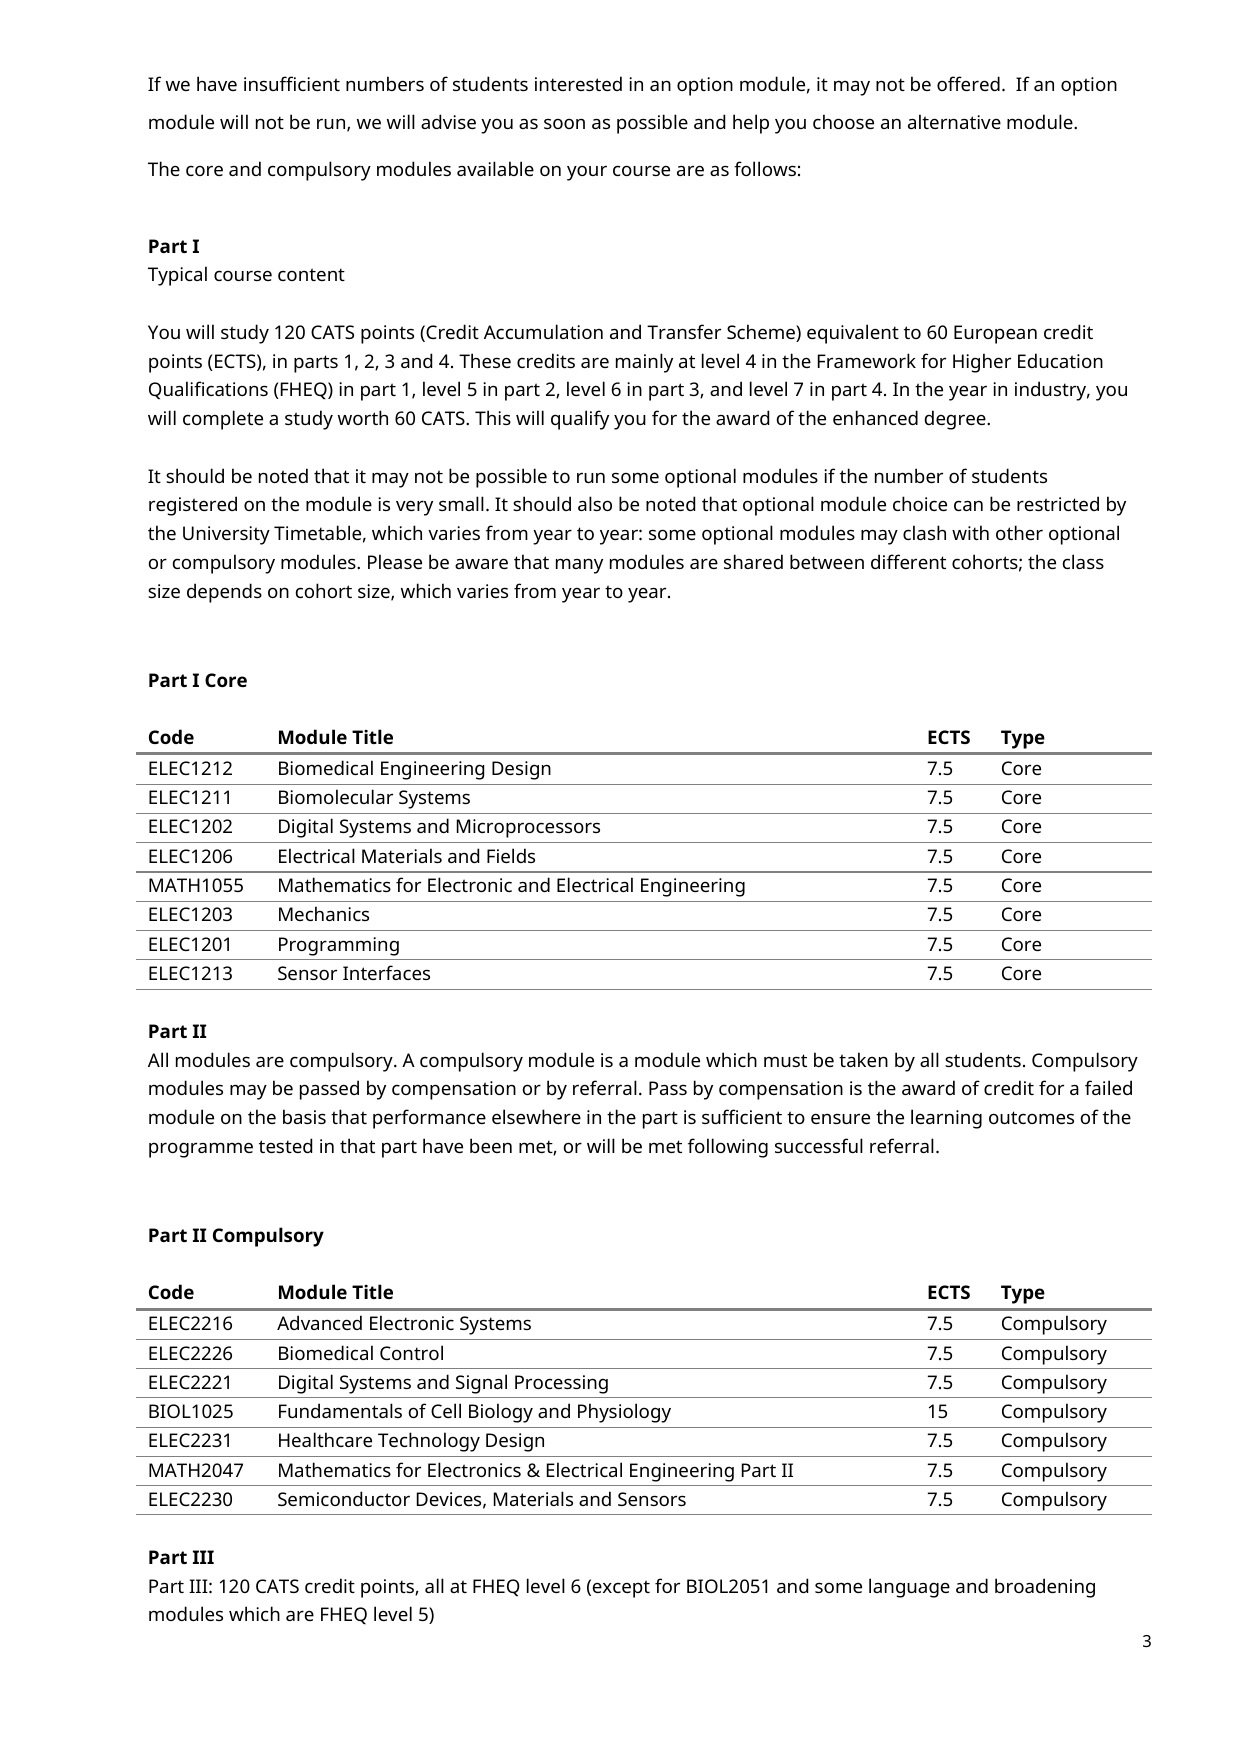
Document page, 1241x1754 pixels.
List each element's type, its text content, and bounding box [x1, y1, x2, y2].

table_cell Code [136, 1279, 266, 1307]
table_cell ELEC1211 [136, 785, 266, 813]
table_cell ELEC2226 [136, 1340, 266, 1368]
table_cell Core [989, 785, 1152, 813]
table_cell Core [989, 960, 1152, 988]
table_cell ELEC1206 [136, 843, 266, 871]
table_cell Part II Compulsory [136, 1194, 1152, 1279]
table_cell 7.5 [916, 873, 989, 901]
table_cell ECTS [916, 724, 989, 752]
table_cell Module Title [266, 724, 916, 752]
table_cell 7.5 [916, 1457, 989, 1485]
table_cell Module Title [266, 1279, 916, 1307]
text If we have insufficient numbers of students interested in an option module, it may not be offered. If an option module will not be run, we will advise you as soon as possible and help you choose an alternative module. [148, 71, 1152, 134]
table_cell Advanced Electronic Systems [266, 1311, 916, 1339]
table_cell 15 [916, 1398, 989, 1427]
table_cell 7.5 [916, 1369, 989, 1397]
table_cell 7.5 [916, 1486, 989, 1514]
table_cell Programming [266, 931, 916, 959]
table_cell Biomolecular Systems [266, 785, 916, 813]
table_cell 7.5 [916, 931, 989, 959]
table_cell ELEC1213 [136, 960, 266, 988]
table_cell Compulsory [989, 1340, 1152, 1368]
table_cell Compulsory [989, 1486, 1152, 1514]
table_cell 7.5 [916, 785, 989, 813]
table_cell Compulsory [989, 1457, 1152, 1485]
table_cell 7.5 [916, 755, 989, 783]
table_cell Part II All modules are compulsory. A compulsory module is a module which must be taken by all students. Compulsory modules may be passed by compensation or by referral. Pass by compensation is the award of credit for a failed module on the basis that performance elsewhere in the part is sufficient to ensure the learning outcomes of the programme tested in that part have been met, or will be met following successful referral. [136, 990, 1152, 1193]
table_cell Sensor Interfaces [266, 960, 916, 988]
table_cell ELEC1201 [136, 931, 266, 959]
table_cell 7.5 [916, 902, 989, 930]
table_cell Core [989, 843, 1152, 871]
table_cell ECTS [916, 1279, 989, 1307]
table_cell Compulsory [989, 1369, 1152, 1397]
table_cell Part III Part III: 120 CATS credit points, all at FHEQ level 6 (except for BIOL2051 and some language and broadening modules which are FHEQ level 5) [136, 1515, 1152, 1627]
table_cell Mechanics [266, 902, 916, 930]
table_cell Compulsory [989, 1428, 1152, 1456]
text The core and compulsory modules available on your course are as follows: [148, 157, 1152, 182]
table_cell 7.5 [916, 960, 989, 988]
table_cell Part I Core [136, 638, 1152, 724]
table_cell ELEC1203 [136, 902, 266, 930]
table_cell ELEC1212 [136, 755, 266, 783]
table_cell Electrical Materials and Fields [266, 843, 916, 871]
table_cell 7.5 [916, 1428, 989, 1456]
table_cell Core [989, 931, 1152, 959]
table_cell Biomedical Control [266, 1340, 916, 1368]
table_cell MATH2047 [136, 1457, 266, 1485]
table_cell Core [989, 873, 1152, 901]
table_cell Type [989, 724, 1152, 752]
table_cell Mathematics for Electronic and Electrical Engineering [266, 873, 916, 901]
table_cell Semiconductor Devices, Materials and Sensors [266, 1486, 916, 1514]
table_cell BIOL1025 [136, 1398, 266, 1427]
table_cell Core [989, 902, 1152, 930]
table_cell Digital Systems and Microprocessors [266, 814, 916, 842]
table_cell Core [989, 814, 1152, 842]
table_cell ELEC2216 [136, 1311, 266, 1339]
table_cell 7.5 [916, 843, 989, 871]
table_cell ELEC2230 [136, 1486, 266, 1514]
table_cell 7.5 [916, 814, 989, 842]
table_cell 7.5 [916, 1340, 989, 1368]
table_cell Core [989, 755, 1152, 783]
table_header Part I Typical course content You will study 120 CATS points (Credit Accumulation and Transfer Scheme) equivalent to 60 European credit points (ECTS), in parts 1, 2, 3 and 4. These credits are mainly at level 4 in the Framework for Higher Education Qualifications (FHEQ) in part 1, level 5 in part 2, level 6 in part 3, and level 7 in part 4. In the year in industry, you will complete a study worth 60 CATS. This will qualify you for the award of the enhanced degree. It should be noted that it may not be possible to run some optional modules if the number of students registered on the module is very small. It should also be noted that optional module choice can be restricted by the University Timetable, which varies from year to year: some optional modules may clash with other optional or compulsory modules. Please be aware that many modules are shared between different cohorts; the class size depends on cohort size, which varies from year to year. [136, 204, 1152, 638]
table_cell Digital Systems and Signal Processing [266, 1369, 916, 1397]
table_cell Healthcare Technology Design [266, 1428, 916, 1456]
table_cell ELEC1202 [136, 814, 266, 842]
table_cell Compulsory [989, 1311, 1152, 1339]
table_cell ELEC2221 [136, 1369, 266, 1397]
table_cell Fundamentals of Cell Biology and Physiology [266, 1398, 916, 1427]
table_cell Code [136, 724, 266, 752]
table_cell MATH1055 [136, 873, 266, 901]
table_cell Compulsory [989, 1398, 1152, 1427]
table_cell ELEC2231 [136, 1428, 266, 1456]
table_cell Biomedical Engineering Design [266, 755, 916, 783]
table_cell Type [989, 1279, 1152, 1307]
table_cell Mathematics for Electronics & Electrical Engineering Part II [266, 1457, 916, 1485]
table_cell 7.5 [916, 1311, 989, 1339]
